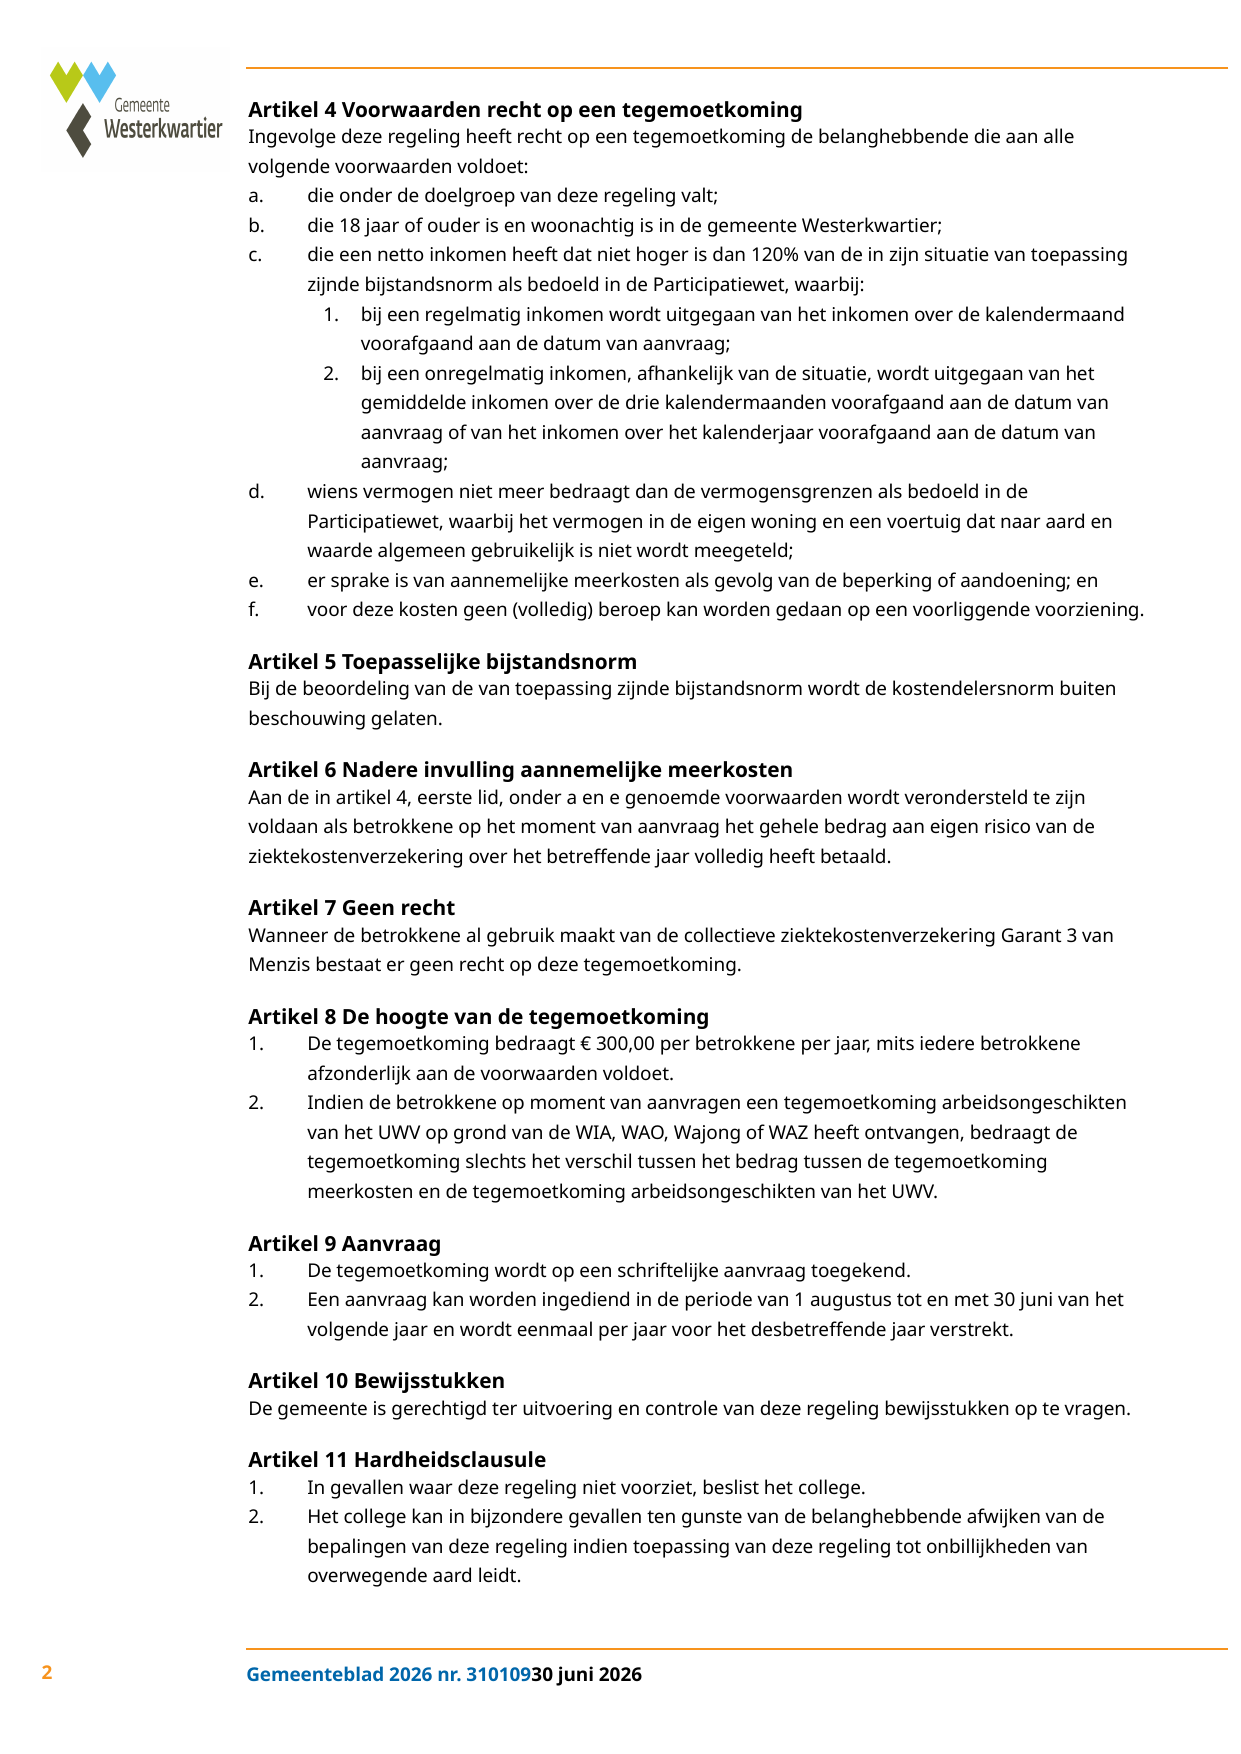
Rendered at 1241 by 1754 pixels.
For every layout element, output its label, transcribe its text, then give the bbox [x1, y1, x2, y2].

list bij een regelmatig inkomen wordt uitgegaan van het inkomen over de kalendermaand voorafgaand aan de datum van aanvraag; [323, 301, 1152, 356]
text Artikel 11 Hardheidsclausule [248, 1446, 1152, 1474]
text Artikel 5 Toepasselijke bijstandsnorm [248, 647, 1152, 675]
text De gemeente is gerechtigd ter uitvoering en controle van deze regeling bewijsstukken op te vragen. [248, 1395, 1152, 1421]
list die 18 jaar of ouder is en woonachtig is in de gemeente Westerkwartier; [248, 212, 1152, 238]
list er sprake is van aannemelijke meerkosten als gevolg van de beperking of aandoening; en [248, 567, 1152, 593]
text Artikel 4 Voorwaarden recht op een tegemoetkoming [248, 95, 1152, 123]
text Aan de in artikel 4, eerste lid, onder a en e genoemde voorwaarden wordt verondersteld te zijn voldaan als betrokkene op het moment van aanvraag het gehele bedrag aan eigen risico van de ziektekostenverzekering over het betreffende jaar volledig heeft betaald. [248, 784, 1152, 869]
text Artikel 8 De hoogte van de tegemoetkoming [248, 1002, 1152, 1030]
text Artikel 10 Bewijsstukken [248, 1367, 1152, 1395]
list voor deze kosten geen (volledig) beroep kan worden gedaan op een voorliggende voorziening. [248, 597, 1152, 622]
list die een netto inkomen heeft dat niet hoger is dan 120% van de in zijn situatie van toepassing zijnde bijstandsnorm als bedoeld in de Participatiewet, waarbij: [248, 242, 1152, 297]
list De tegemoetkoming bedraagt € 300,00 per betrokkene per jaar, mits iedere betrokkene afzonderlijk aan de voorwaarden voldoet. [248, 1030, 1152, 1086]
list wiens vermogen niet meer bedraagt dan de vermogensgrenzen als bedoeld in de Participatiewet, waarbij het vermogen in de eigen woning en een voertuig dat naar aard en waarde algemeen gebruikelijk is niet wordt meegeteld; [248, 478, 1152, 563]
picture [41, 47, 231, 172]
list bij een onregelmatig inkomen, afhankelijk van de situatie, wordt uitgegaan van het gemiddelde inkomen over de drie kalendermaanden voorafgaand aan de datum van aanvraag of van het inkomen over het kalenderjaar voorafgaand aan de datum van aanvraag; [323, 360, 1152, 474]
list Een aanvraag kan worden ingediend in de periode van 1 augustus tot en met 30 juni van het volgende jaar en wordt eenmaal per jaar voor het desbetreffende jaar verstrekt. [248, 1287, 1152, 1342]
text Ingevolge deze regeling heeft recht op een tegemoetkoming de belanghebbende die aan alle volgende voorwaarden voldoet: [248, 123, 1152, 178]
text Artikel 9 Aanvraag [248, 1229, 1152, 1257]
list Het college kan in bijzondere gevallen ten gunste van de belanghebbende afwijken van de bepalingen van deze regeling indien toepassing van deze regeling tot onbillijkheden van overwegende aard leidt. [248, 1503, 1152, 1588]
text Wanneer de betrokkene al gebruik maakt van de collectieve ziektekostenverzekering Garant 3 van Menzis bestaat er geen recht op deze tegemoetkoming. [248, 922, 1152, 977]
text Bij de beoordeling van de van toepassing zijnde bijstandsnorm wordt de kostendelersnorm buiten beschouwing gelaten. [248, 675, 1152, 731]
text Artikel 7 Geen recht [248, 893, 1152, 922]
list Indien de betrokkene op moment van aanvragen een tegemoetkoming arbeidsongeschikten van het UWV op grond van de WIA, WAO, Wajong of WAZ heeft ontvangen, bedraagt de tegemoetkoming slechts het verschil tussen het bedrag tussen de tegemoetkoming meerkosten en de tegemoetkoming arbeidsongeschikten van het UWV. [248, 1089, 1152, 1204]
text Artikel 6 Nadere invulling aannemelijke meerkosten [248, 755, 1152, 784]
list die onder de doelgroep van deze regeling valt; [248, 182, 1152, 208]
list In gevallen waar deze regeling niet voorziet, beslist het college. [248, 1474, 1152, 1500]
list De tegemoetkoming wordt op een schriftelijke aanvraag toegekend. [248, 1257, 1152, 1283]
